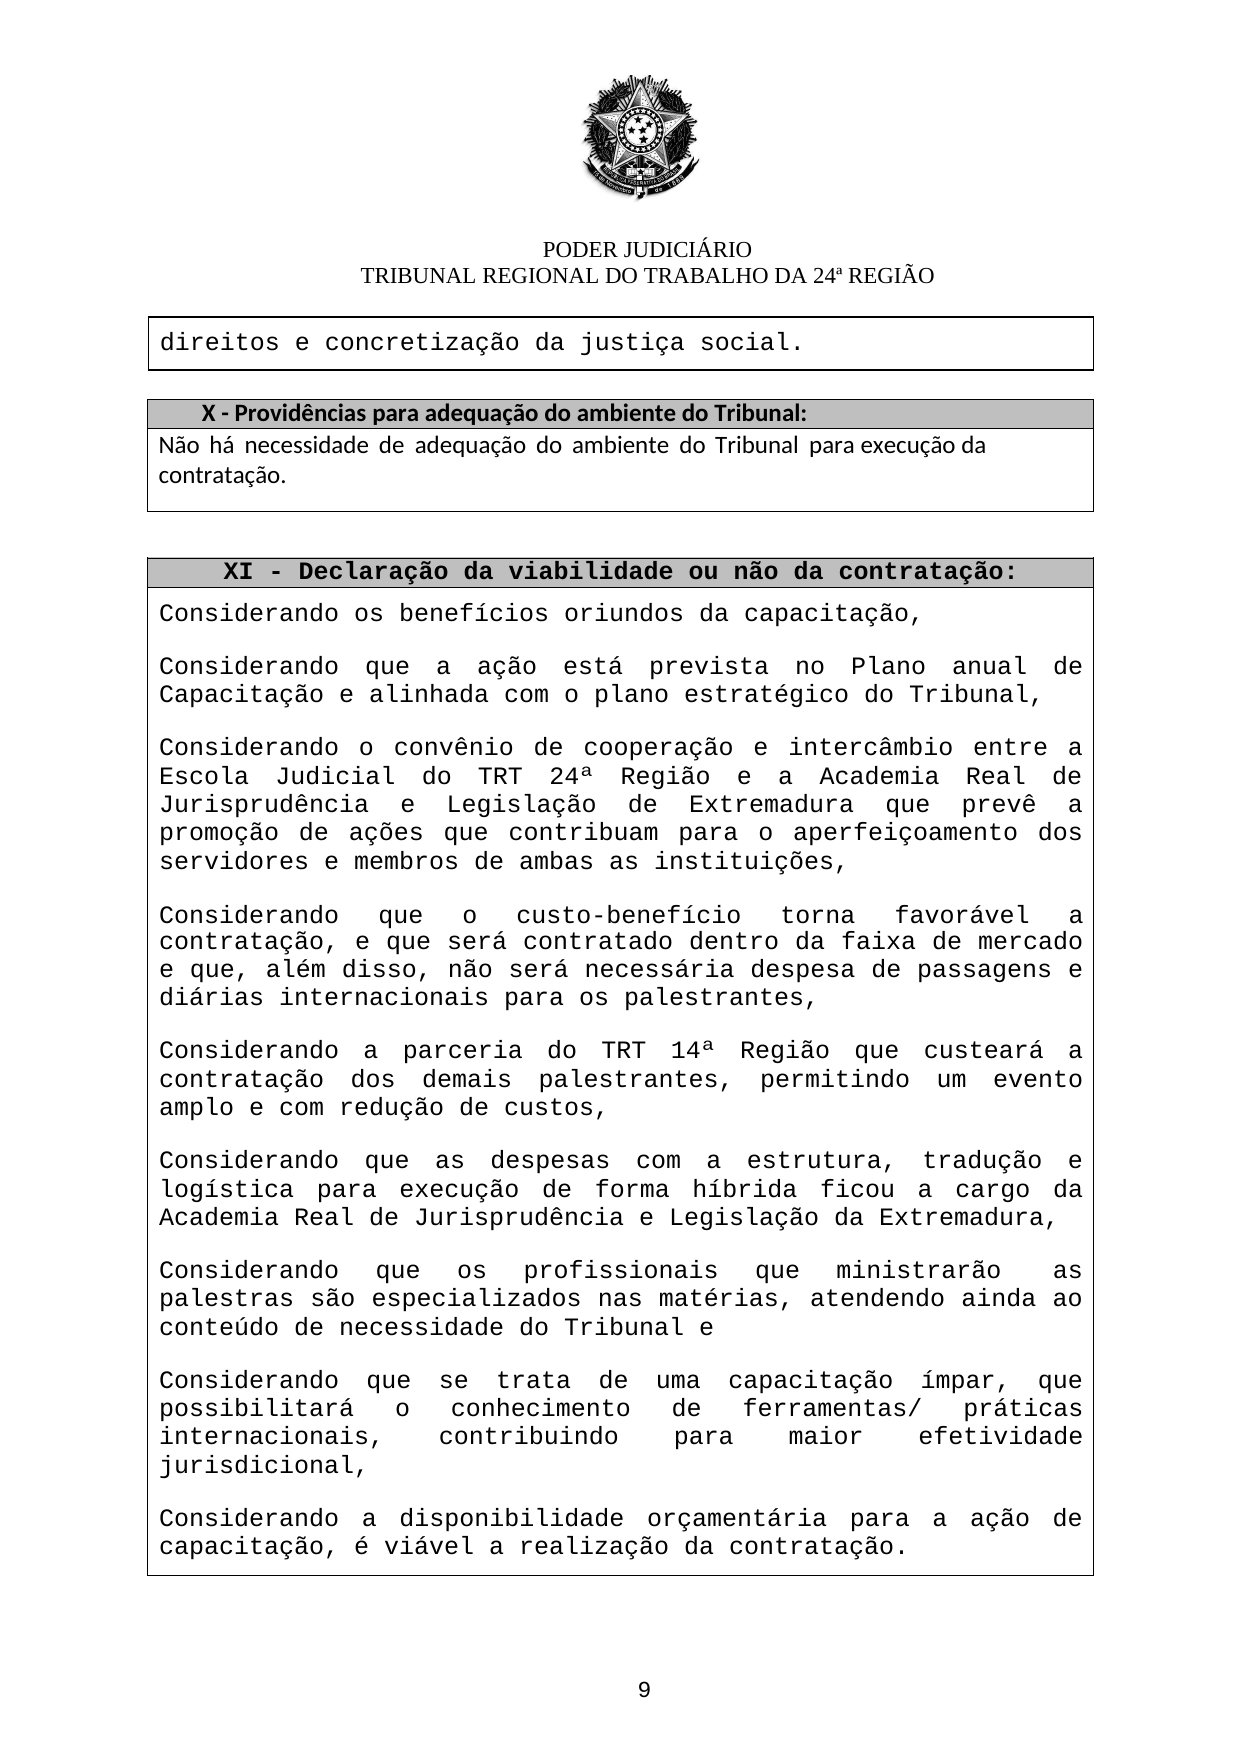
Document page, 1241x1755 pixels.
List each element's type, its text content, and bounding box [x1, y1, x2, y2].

text Considerando a parceria do TRT 14ª Região que custeará a contratação dos demais palestrantes, permitindo um evento amplo e com redução de custos, [159, 1038, 1083, 1123]
text Considerando que os profissionais que ministrarão as palestras são especializados nas matérias, atendendo ainda ao conteúdo de necessidade do Tribunal e [159, 1258, 1083, 1343]
text Considerando a disponibilidade orçamentária para a ação de capacitação, é viável a realização da contratação. [159, 1505, 1083, 1562]
text PODER JUDICIÁRIO [359, 236, 936, 262]
text Considerando o convênio de cooperação e intercâmbio entre a Escola Judicial do TRT 24ª Região e a Academia Real de Jurisprudência e Legislação de Extremadura que prevê a promoção de ações que contribuam para o aperfeiçoamento dos servidores e membros de ambas as instituições, [159, 735, 1083, 877]
text Considerando que se trata de uma capacitação ímpar, que possibilitará o conhecimento de ferramentas/ práticas internacionais, contribuindo para maior efetividade jurisdicional, [159, 1367, 1083, 1481]
text Considerando os benefícios oriundos da capacitação, [159, 600, 1093, 628]
subtitle XI - Declaração da viabilidade ou não da contratação: [1094, 558, 1241, 587]
text TRIBUNAL REGIONAL DO TRABALHO DA 24ª REGIÃO [359, 262, 936, 289]
text [1094, 600, 1241, 628]
text Considerando que a ação está prevista no Plano anual de Capacitação e alinhada com o plano estratégico do Tribunal, [159, 653, 1083, 710]
text direitos e concretização da justiça social. [159, 329, 1093, 358]
text Considerando que as despesas com a estrutura, tradução e logística para execução de forma híbrida ficou a cargo da Academia Real de Jurisprudência e Legislação da Extremadura, [159, 1148, 1083, 1233]
text Considerando que o custo-benefício torna favorável a contratação, e que será contratado dentro da faixa de mercado e que, além disso, não será necessária despesa de passagens e diárias internacionais para os palestrantes, [159, 901, 1083, 1013]
